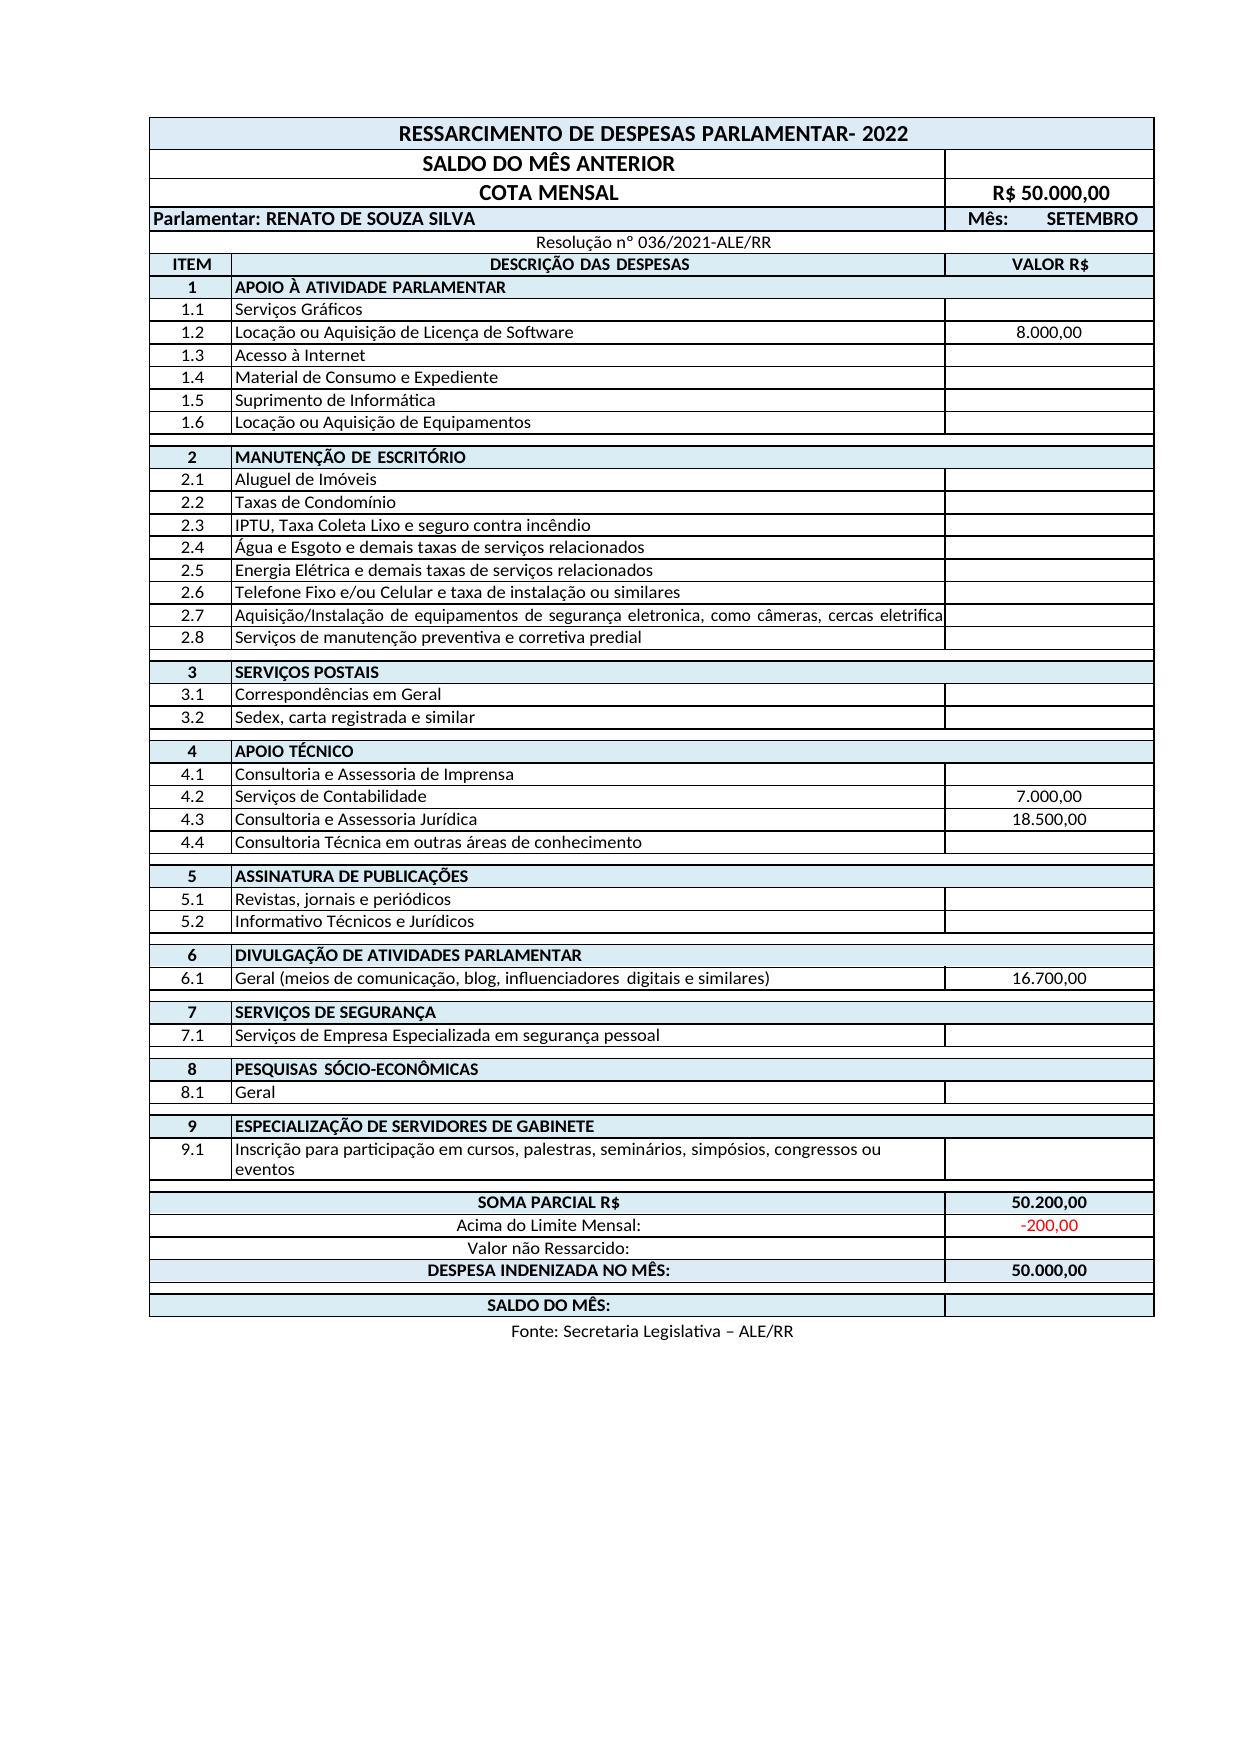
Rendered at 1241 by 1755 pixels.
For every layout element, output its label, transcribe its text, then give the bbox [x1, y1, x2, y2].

table_cell [946, 345, 1153, 366]
table_cell Serviços de manutenção preventiva e corretiva predial [232, 627, 944, 648]
table_cell 8.1 [150, 1082, 231, 1103]
table_cell [946, 684, 1153, 705]
table_cell 1.6 [150, 412, 231, 433]
table_cell [150, 650, 1153, 660]
table_cell Parlamentar: RENATO DE SOUZA SILVA [150, 208, 944, 230]
text Fonte: Secretaria Legislativa – ALE/RR [510, 1320, 794, 1342]
table_cell [946, 299, 1153, 320]
table_cell 7 [150, 1002, 231, 1023]
table_cell 2 [150, 447, 231, 468]
table_header RESSARCIMENTO DE DESPESAS PARLAMENTAR- 2022 [150, 118, 1153, 149]
table_cell -200,00 [946, 1215, 1153, 1236]
table_cell [946, 1025, 1153, 1046]
table_cell [946, 605, 1153, 626]
table_cell [150, 435, 1153, 445]
table_cell Material de Consumo e Expediente [232, 367, 944, 388]
table_cell [150, 934, 1153, 944]
table_cell [946, 911, 1153, 932]
table_cell 2.8 [150, 627, 231, 648]
table_cell 2.6 [150, 582, 231, 603]
table_cell Acesso à Internet [232, 345, 944, 366]
table_cell 8.000,00 [946, 322, 1153, 343]
table_cell DIVULGAÇÃO DE ATIVIDADES PARLAMENTAR [232, 945, 1153, 966]
table_cell 8 [150, 1059, 231, 1080]
table_cell SERVIÇOS POSTAIS [232, 662, 1153, 683]
table_cell 5.1 [150, 888, 231, 909]
table_cell [946, 560, 1153, 581]
table_cell [946, 627, 1153, 648]
table_cell [150, 1181, 1153, 1191]
table_cell Serviços Gráficos [232, 299, 944, 320]
table_cell IPTU, Taxa Coleta Lixo e seguro contra incêndio [232, 515, 944, 535]
table_cell 2.2 [150, 492, 231, 513]
table_cell 3 [150, 662, 231, 683]
table_cell Suprimento de Informática [232, 390, 944, 411]
table_cell [946, 707, 1153, 728]
table_cell ESPECIALIZAÇÃO DE SERVIDORES DE GABINETE [232, 1116, 1153, 1137]
table_cell VALOR R$ [946, 254, 1153, 275]
table_cell 50.000,00 [946, 1260, 1153, 1281]
table_cell Mês: SETEMBRO [946, 208, 1153, 230]
table_cell 2.1 [150, 469, 231, 490]
table_cell 1.2 [150, 322, 231, 343]
table_cell 5.2 [150, 911, 231, 932]
table_cell Sedex, carta registrada e similar [232, 707, 944, 728]
table_cell COTA MENSAL [150, 179, 944, 206]
table_cell 7.1 [150, 1025, 231, 1046]
table_cell [946, 1139, 1153, 1179]
table_cell 6.1 [150, 968, 231, 989]
table_cell Aluguel de Imóveis [232, 469, 944, 490]
table_cell Valor não Ressarcido: [150, 1238, 944, 1259]
table_cell 6 [150, 945, 231, 966]
table_cell ASSINATURA DE PUBLICAÇÕES [232, 866, 1153, 887]
table_cell 4.3 [150, 809, 231, 830]
table_cell 3.2 [150, 707, 231, 728]
table_cell Telefone Fixo e/ou Celular e taxa de instalação ou similares [232, 582, 944, 603]
table_cell 1.5 [150, 390, 231, 411]
table_cell SALDO DO MÊS ANTERIOR [150, 150, 944, 177]
table_cell Correspondências em Geral [232, 684, 944, 705]
table_cell 16.700,00 [946, 968, 1153, 989]
table_cell 4.4 [150, 832, 231, 853]
table_cell Consultoria e Assessoria Jurídica [232, 809, 944, 830]
table_cell MANUTENÇÃO DE ESCRITÓRIO [232, 447, 1153, 468]
table_cell Consultoria e Assessoria de Imprensa [232, 764, 944, 785]
table_cell Água e Esgoto e demais taxas de serviços relacionados [232, 537, 944, 558]
table_cell Locação ou Aquisição de Equipamentos [232, 412, 944, 433]
table_cell [946, 1295, 1153, 1316]
table_cell R$ 50.000,00 [946, 179, 1153, 206]
table_cell DESPESA INDENIZADA NO MÊS: [150, 1260, 944, 1281]
table_cell [946, 412, 1153, 433]
table_cell Serviços de Empresa Especializada em segurança pessoal [232, 1025, 944, 1046]
table_cell 2.7 [150, 605, 231, 626]
table_cell 1 [150, 277, 231, 298]
table_cell 1.3 [150, 345, 231, 366]
table_cell ITEM [150, 254, 231, 275]
table_cell Resolução nº 036/2021-ALE/RR [150, 232, 1153, 252]
table_cell Acima do Limite Mensal: [150, 1215, 944, 1236]
table_cell Taxas de Condomínio [232, 492, 944, 513]
table_cell [946, 1082, 1153, 1103]
table_cell [946, 367, 1153, 388]
table_cell Inscrição para participação em cursos, palestras, seminários, simpósios, congressos ou eventos [232, 1139, 944, 1179]
table_cell DESCRIÇÃO DAS DESPESAS [232, 254, 944, 275]
table_cell 4.1 [150, 764, 231, 785]
table_cell SERVIÇOS DE SEGURANÇA [232, 1002, 1153, 1023]
table_cell [946, 515, 1153, 535]
table_cell 4 [150, 741, 231, 762]
table_cell [946, 888, 1153, 909]
table_cell 18.500,00 [946, 809, 1153, 830]
table_cell [946, 764, 1153, 785]
table_cell 50.200,00 [946, 1193, 1153, 1213]
table_cell Aquisição/Instalação de equipamentos de segurança eletronica, como câmeras, cercas eletrifica [232, 605, 944, 626]
table_cell Informativo Técnicos e Jurídicos [232, 911, 944, 932]
table_cell Geral [232, 1082, 944, 1103]
table_cell 4.2 [150, 786, 231, 807]
table_cell Serviços de Contabilidade [232, 786, 944, 807]
table_cell Geral (meios de comunicação, blog, influenciadores digitais e similares) [232, 968, 944, 989]
table_cell 2.5 [150, 560, 231, 581]
table_cell [946, 582, 1153, 603]
table_cell SALDO DO MÊS: [150, 1295, 944, 1316]
table_cell 7.000,00 [946, 786, 1153, 807]
table_cell [946, 537, 1153, 558]
table_cell APOIO À ATIVIDADE PARLAMENTAR [232, 277, 1153, 298]
table_cell 2.4 [150, 537, 231, 558]
table_cell SOMA PARCIAL R$ [150, 1193, 944, 1213]
table_cell Revistas, jornais e periódicos [232, 888, 944, 909]
table_cell [150, 730, 1153, 739]
table_cell [946, 150, 1153, 177]
table_cell 9 [150, 1116, 231, 1137]
table_cell 1.4 [150, 367, 231, 388]
table_cell [150, 1104, 1153, 1114]
table_cell 9.1 [150, 1139, 231, 1179]
table_cell 2.3 [150, 515, 231, 535]
table_cell [150, 1047, 1153, 1057]
table_cell [150, 1283, 1153, 1293]
table_cell [946, 390, 1153, 411]
table_cell [946, 1238, 1153, 1259]
table_cell Consultoria Técnica em outras áreas de conhecimento [232, 832, 944, 853]
table_cell [150, 991, 1153, 1001]
table_cell PESQUISAS SÓCIO-ECONÔMICAS [232, 1059, 1153, 1080]
table_cell APOIO TÉCNICO [232, 741, 1153, 762]
table_cell [946, 832, 1153, 853]
table_cell Locação ou Aquisição de Licença de Software [232, 322, 944, 343]
table_cell Energia Elétrica e demais taxas de serviços relacionados [232, 560, 944, 581]
table_cell 5 [150, 866, 231, 887]
table_cell [150, 854, 1153, 864]
table_cell [946, 469, 1153, 490]
table_cell 1.1 [150, 299, 231, 320]
table_cell [946, 492, 1153, 513]
table_cell 3.1 [150, 684, 231, 705]
